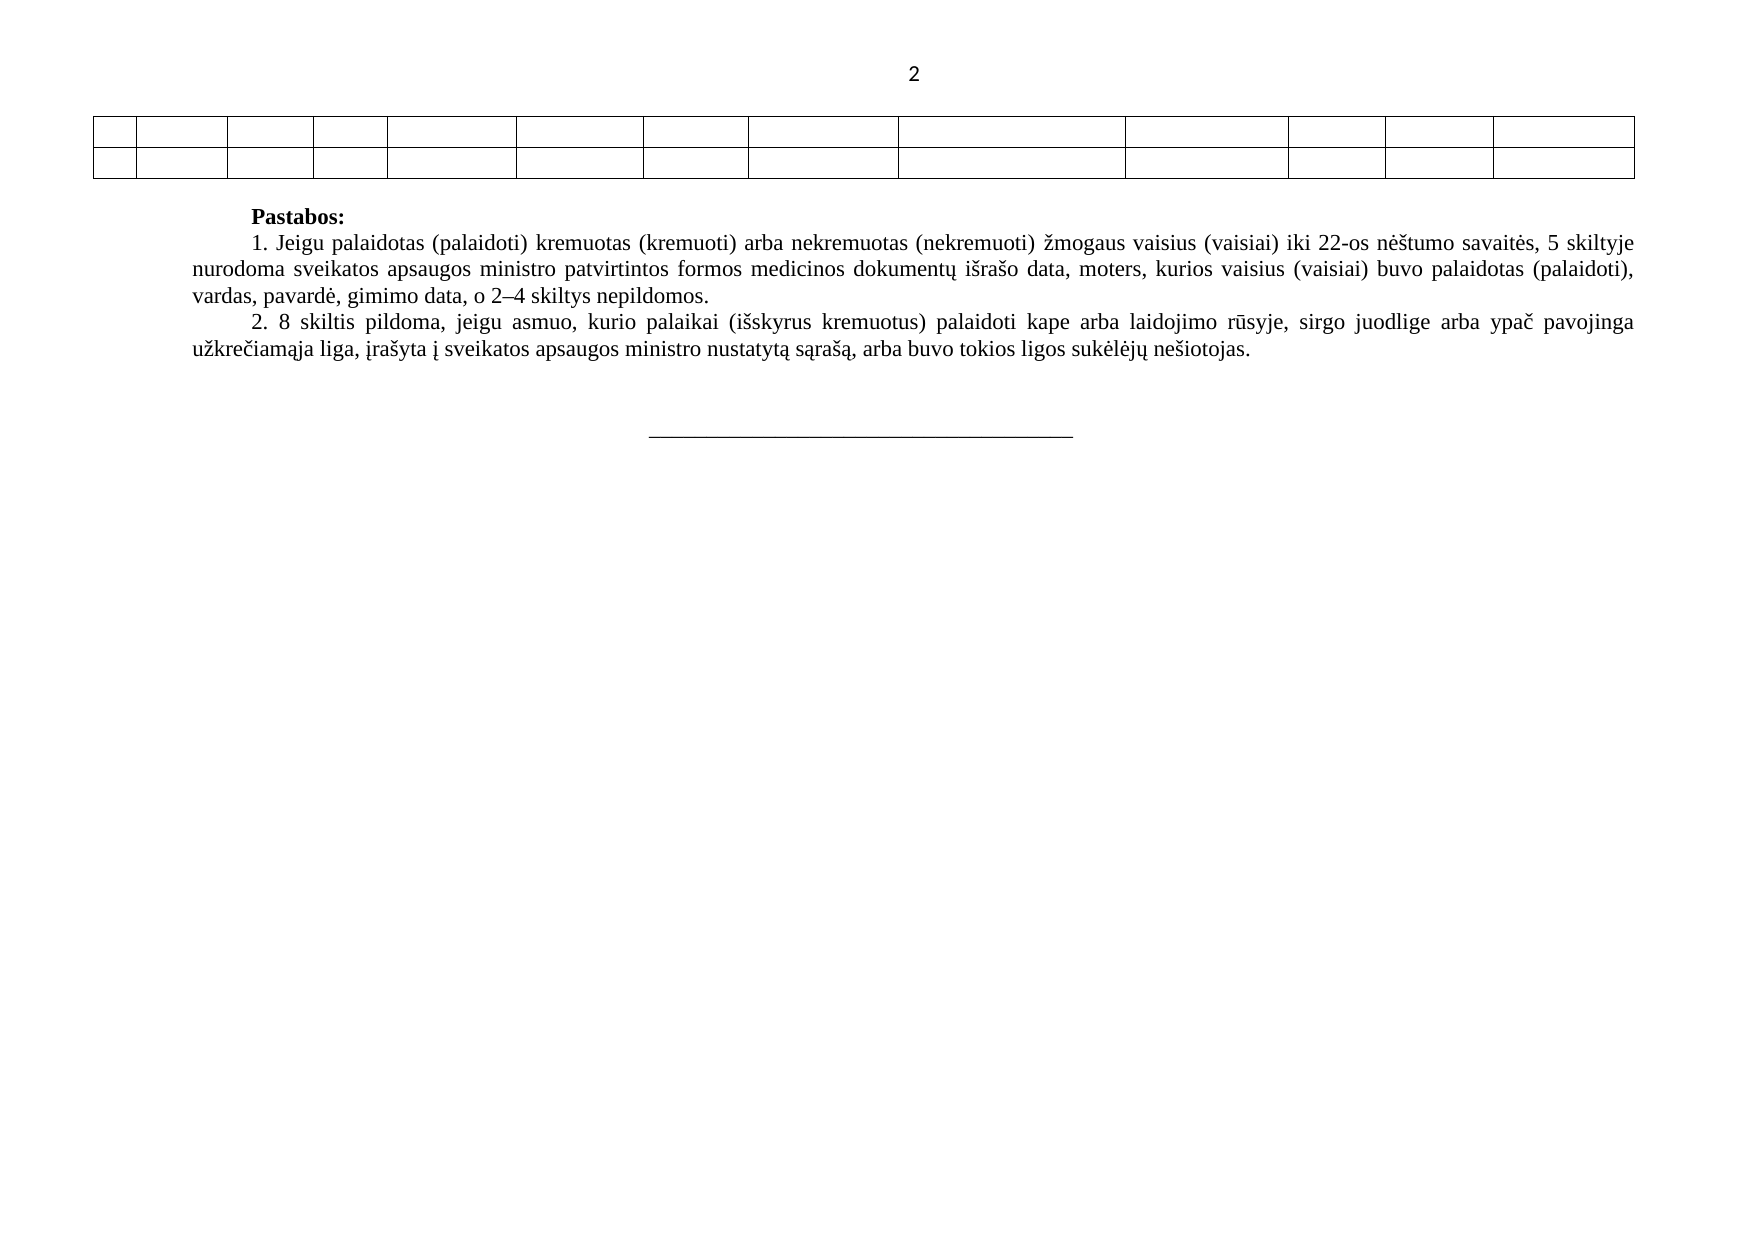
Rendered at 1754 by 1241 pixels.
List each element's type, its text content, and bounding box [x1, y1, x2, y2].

table_cell [137, 148, 227, 178]
table_cell [314, 117, 387, 147]
table_cell [899, 117, 1125, 147]
table_cell [137, 117, 227, 147]
table_cell [388, 148, 516, 178]
table_cell [1289, 148, 1385, 178]
table_cell [749, 117, 898, 147]
table_cell [228, 148, 313, 178]
table_cell [1494, 117, 1634, 147]
table_cell [388, 117, 516, 147]
table_cell [517, 148, 643, 178]
text 2. 8 skiltis pildoma, jeigu asmuo, kurio palaikai (išskyrus kremuotus) palaidoti kape arba laidojimo rūsyje, sirgo juodlige arba ypač pavojinga užkrečiamąja liga, įrašyta į sveikatos apsaugos ministro nustatytą sąrašą, arba buvo tokios ligos sukėlėjų nešiotojas. [192, 308, 1636, 361]
table_cell [1386, 117, 1493, 147]
table_cell [94, 117, 136, 147]
text _____________________________________ [192, 414, 1636, 440]
table_cell [644, 148, 748, 178]
table_cell [1289, 117, 1385, 147]
table_cell [228, 117, 313, 147]
table_cell [1126, 117, 1288, 147]
table_cell [517, 117, 643, 147]
table_cell [314, 148, 387, 178]
table_cell [94, 148, 136, 178]
text 1. Jeigu palaidotas (palaidoti) kremuotas (kremuoti) arba nekremuotas (nekremuoti) žmogaus vaisius (vaisiai) iki 22-os nėštumo savaitės, 5 skiltyje nurodoma sveikatos apsaugos ministro patvirtintos formos medicinos dokumentų išrašo data, moters, kurios vaisius (vaisiai) buvo palaidotas (palaidoti), vardas, pavardė, gimimo data, o 2–4 skiltys nepildomos. [192, 229, 1636, 308]
table_cell [1494, 148, 1634, 178]
text Pastabos: [192, 203, 1636, 229]
table_cell [749, 148, 898, 178]
table_cell [644, 117, 748, 147]
table_cell [1126, 148, 1288, 178]
table_cell [899, 148, 1125, 178]
table_cell [1386, 148, 1493, 178]
